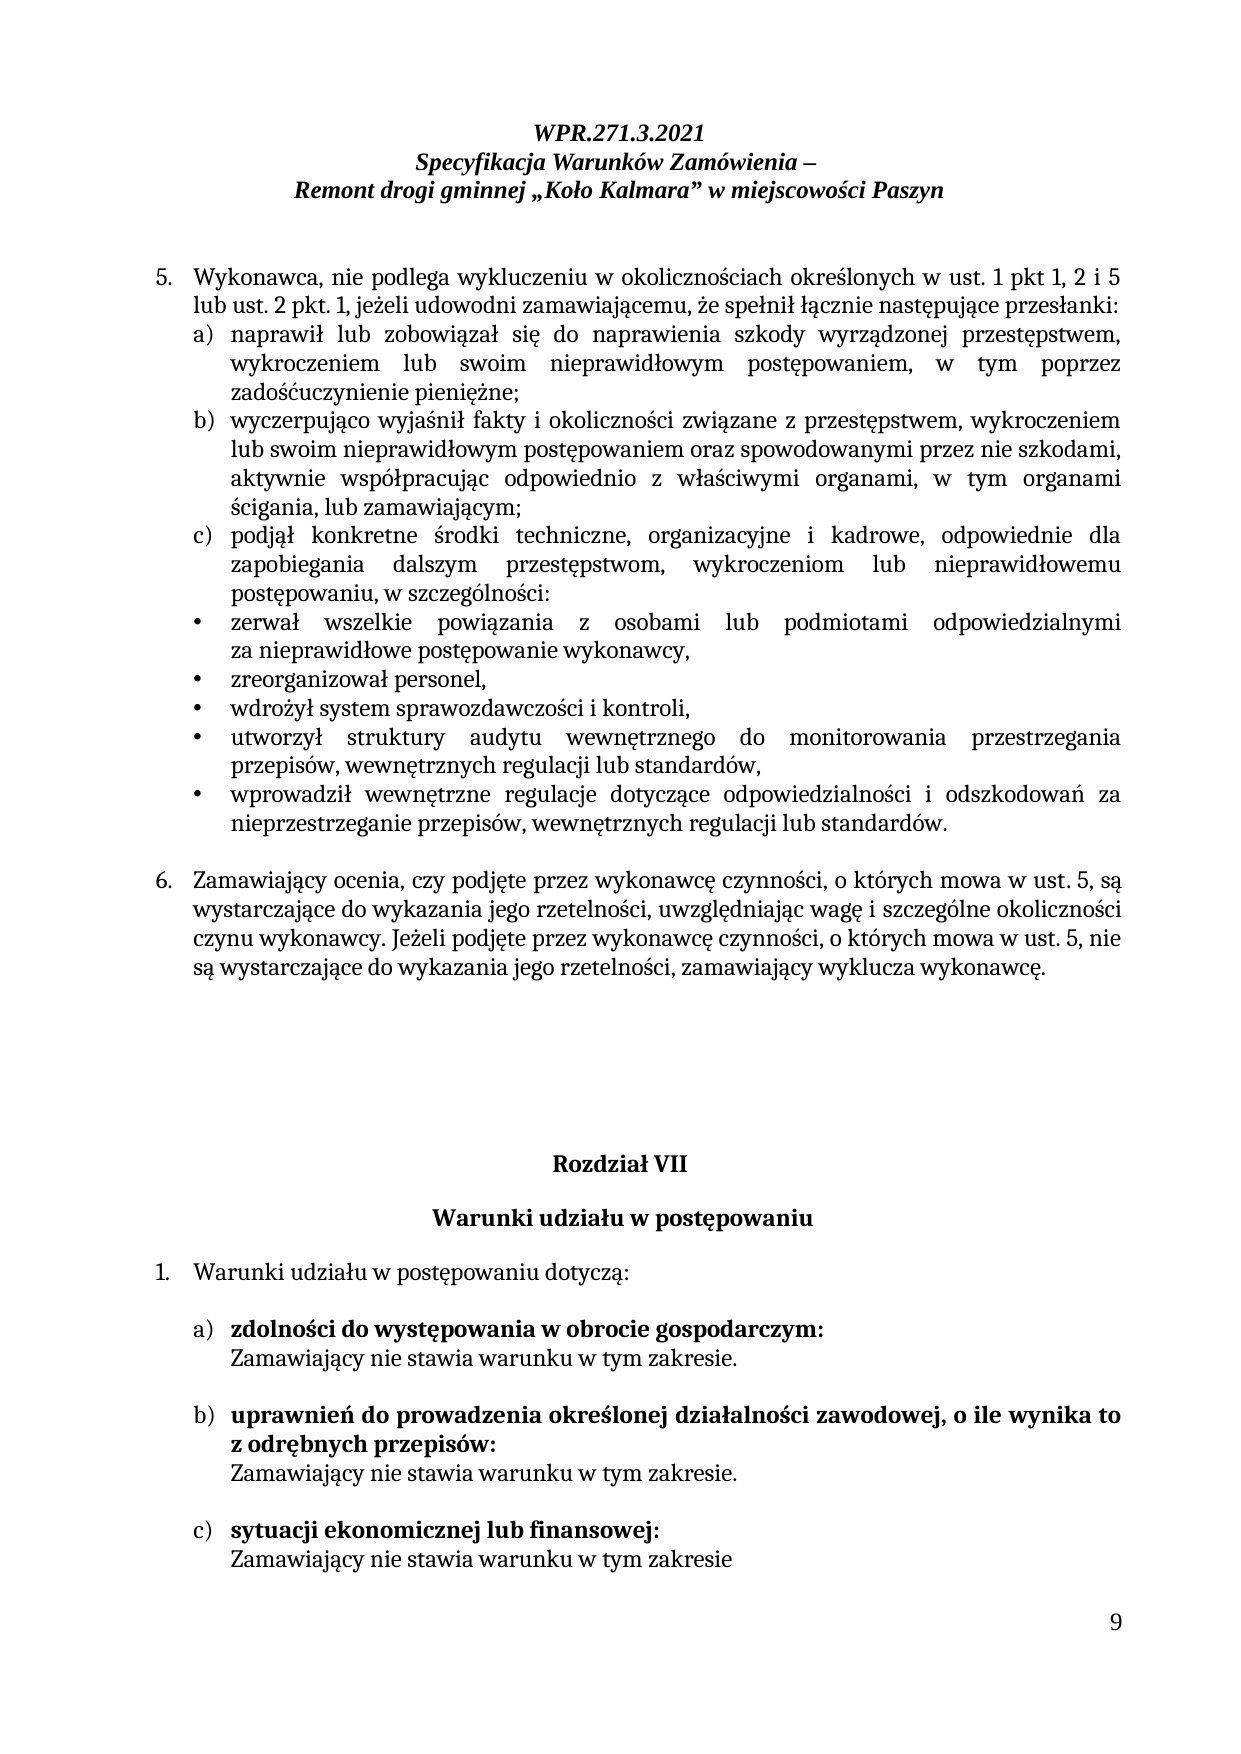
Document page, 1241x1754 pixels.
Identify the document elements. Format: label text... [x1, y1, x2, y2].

list zerwał wszelkie powiązania z osobami lub podmiotami odpowiedzialnymi za nieprawidłowe postępowanie wykonawcy, [193, 608, 1122, 665]
list naprawił lub zobowiązał się do naprawienia szkody wyrządzonej przestępstwem, wykroczeniem lub swoim nieprawidłowym postępowaniem, w tym poprzez zadośćuczynienie pieniężne; [193, 320, 1122, 406]
list Warunki udziału w postępowaniu dotyczą: [156, 1258, 1122, 1286]
list wprowadził wewnętrzne regulacje dotyczące odpowiedzialności i odszkodowań za nieprzestrzeganie przepisów, wewnętrznych regulacji lub standardów. [193, 780, 1122, 838]
list Wykonawca, nie podlega wykluczeniu w okolicznościach określonych w ust. 1 pkt 1, 2 i 5 lub ust. 2 pkt. 1, jeżeli udowodni zamawiającemu, że spełnił łącznie następujące przesłanki: [156, 263, 1122, 320]
list Zamawiający nie stawia warunku w tym zakresie [193, 1545, 1122, 1574]
list podjął konkretne środki techniczne, organizacyjne i kadrowe, odpowiednie dla zapobiegania dalszym przestępstwom, wykroczeniom lub nieprawidłowemu postępowaniu, w szczególności: [193, 521, 1122, 608]
list sytuacji ekonomicznej lub finansowej: [193, 1516, 1122, 1545]
list uprawnień do prowadzenia określonej działalności zawodowej, o ile wynika to z odrębnych przepisów: [193, 1401, 1122, 1459]
list utworzył struktury audytu wewnętrznego do monitorowania przestrzegania przepisów, wewnętrznych regulacji lub standardów, [193, 723, 1122, 780]
list wdrożył system sprawozdawczości i kontroli, [193, 694, 1122, 723]
list Zamawiający nie stawia warunku w tym zakresie. [193, 1344, 1122, 1373]
list zdolności do występowania w obrocie gospodarczym: [193, 1315, 1122, 1344]
list Zamawiający ocenia, czy podjęte przez wykonawcę czynności, o których mowa w ust. 5, są wystarczające do wykazania jego rzetelności, uwzględniając wagę i szczególne okoliczności czynu wykonawcy. Jeżeli podjęte przez wykonawcę czynności, o których mowa w ust. 5, nie są wystarczające do wykazania jego rzetelności, zamawiający wyklucza wykonawcę. [156, 866, 1122, 981]
list Zamawiający nie stawia warunku w tym zakresie. [193, 1459, 1122, 1488]
list zreorganizował personel, [193, 665, 1122, 694]
list wyczerpująco wyjaśnił fakty i okoliczności związane z przestępstwem, wykroczeniem lub swoim nieprawidłowym postępowaniem oraz spowodowanymi przez nie szkodami, aktywnie współpracując odpowiednio z właściwymi organami, w tym organami ścigania, lub zamawiającym; [193, 406, 1122, 521]
text Rozdział VII [118, 1150, 1122, 1179]
text Warunki udziału w postępowaniu [118, 1204, 1122, 1233]
